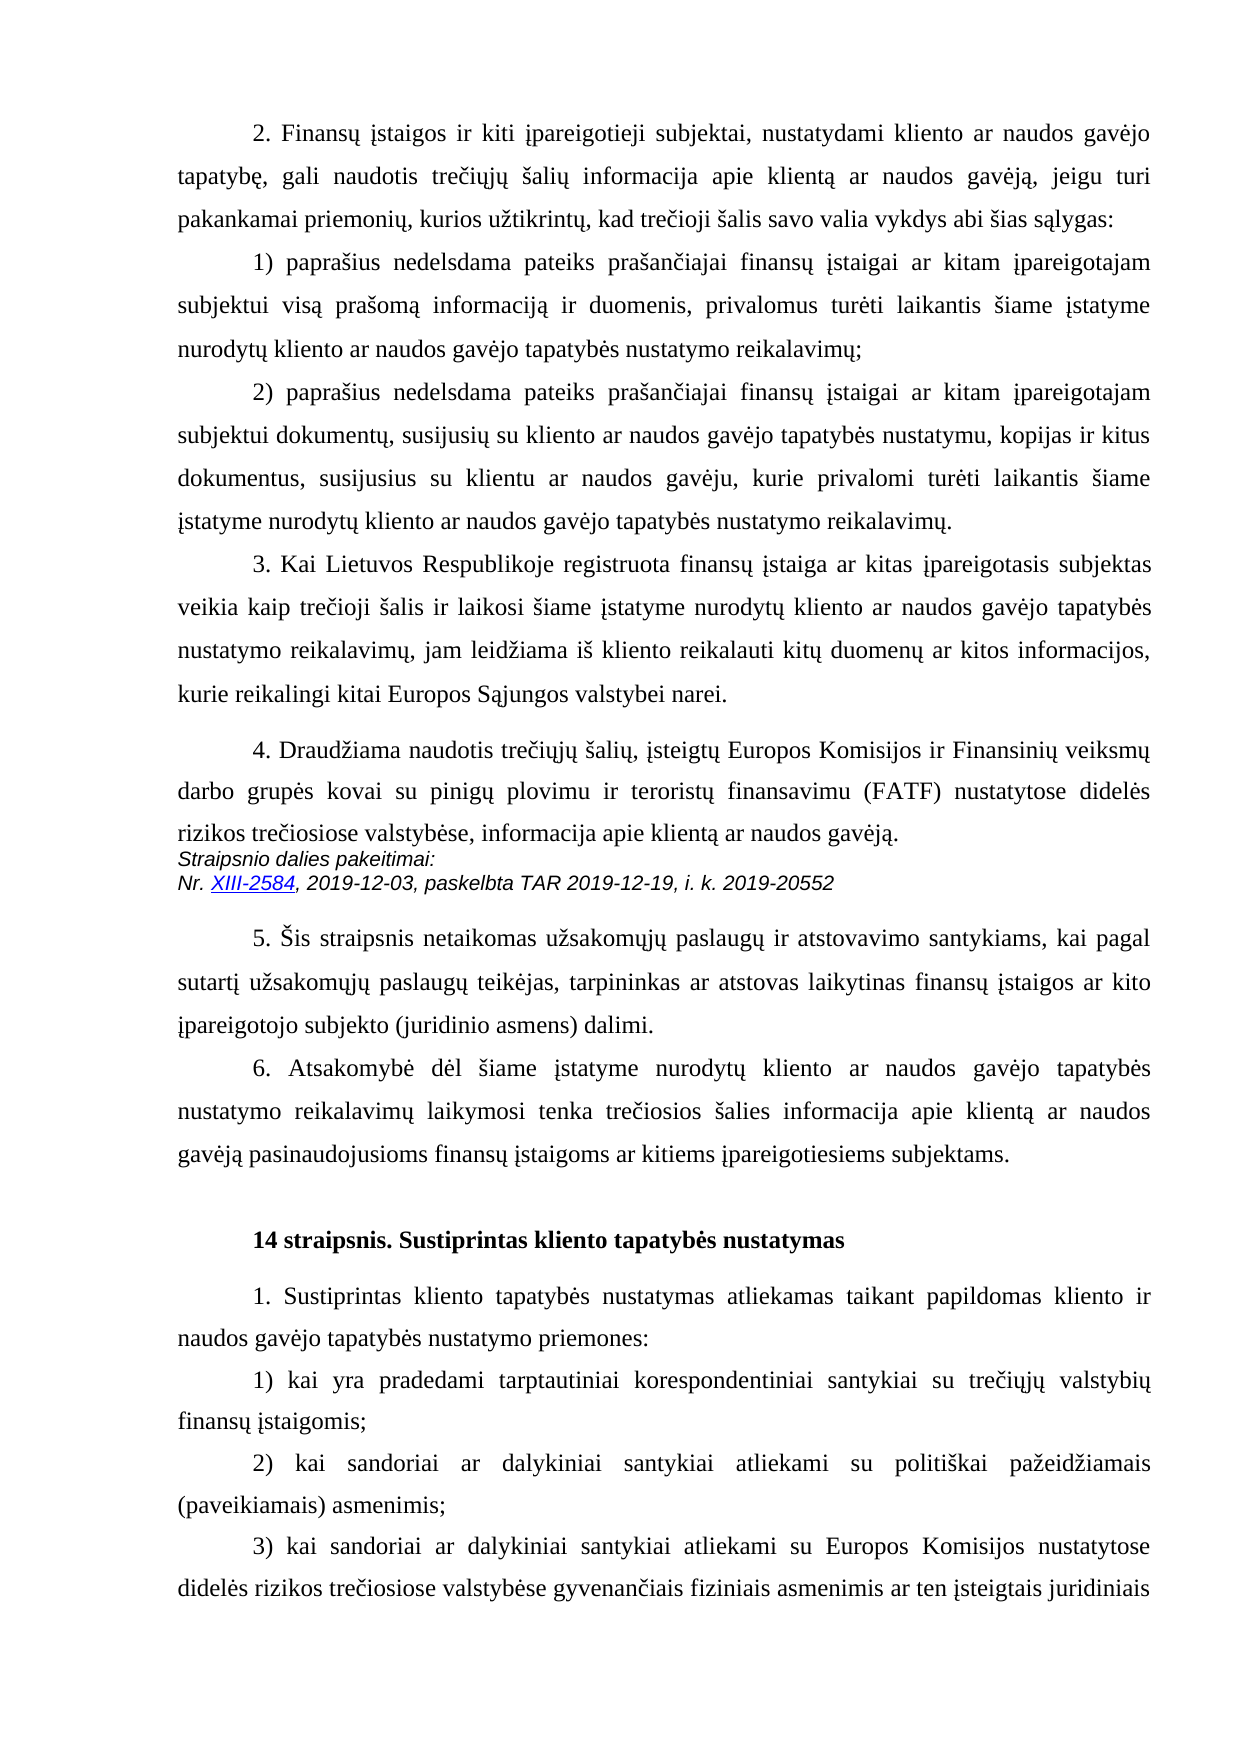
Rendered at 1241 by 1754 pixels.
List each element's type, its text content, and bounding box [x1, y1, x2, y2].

text 1. Sustiprintas kliento tapatybės nustatymas atliekamas taikant papildomas kliento ir naudos gavėjo tapatybės nustatymo priemones: [177, 1268, 1152, 1352]
text Straipsnio dalies pakeitimai: [177, 847, 1152, 871]
text 4. Draudžiama naudotis trečiųjų šalių, įsteigtų Europos Komisijos ir Finansinių veiksmų darbo grupės kovai su pinigų plovimu ir teroristų finansavimu (FATF) nustatytose didelės rizikos trečiosiose valstybėse, informacija apie klientą ar naudos gavėją. [177, 722, 1152, 847]
text 5. Šis straipsnis netaikomas užsakomųjų paslaugų ir atstovavimo santykiams, kai pagal sutartį užsakomųjų paslaugų teikėjas, tarpininkas ar atstovas laikytinas finansų įstaigos ar kito įpareigotojo subjekto (juridinio asmens) dalimi. [177, 923, 1152, 1038]
text Nr. XIII-2584, 2019-12-03, paskelbta TAR 2019-12-19, i. k. 2019-20552 [177, 871, 1152, 895]
text 1) paprašius nedelsdama pateiks prašančiajai finansų įstaigai ar kitam įpareigotajam subjektui visą prašomą informaciją ir duomenis, privalomus turėti laikantis šiame įstatyme nurodytų kliento ar naudos gavėjo tapatybės nustatymo reikalavimų; [177, 247, 1152, 362]
text 2. Finansų įstaigos ir kiti įpareigotieji subjektai, nustatydami kliento ar naudos gavėjo tapatybę, gali naudotis trečiųjų šalių informacija apie klientą ar naudos gavėją, jeigu turi pakankamai priemonių, kurios užtikrintų, kad trečioji šalis savo valia vykdys abi šias sąlygas: [177, 118, 1152, 233]
text 2) paprašius nedelsdama pateiks prašančiajai finansų įstaigai ar kitam įpareigotajam subjektui dokumentų, susijusių su kliento ar naudos gavėjo tapatybės nustatymu, kopijas ir kitus dokumentus, susijusius su klientu ar naudos gavėju, kurie privalomi turėti laikantis šiame įstatyme nurodytų kliento ar naudos gavėjo tapatybės nustatymo reikalavimų. [177, 377, 1152, 535]
text 3. Kai Lietuvos Respublikoje registruota finansų įstaiga ar kitas įpareigotasis subjektas veikia kaip trečioji šalis ir laikosi šiame įstatyme nurodytų kliento ar naudos gavėjo tapatybės nustatymo reikalavimų, jam leidžiama iš kliento reikalauti kitų duomenų ar kitos informacijos, kurie reikalingi kitai Europos Sąjungos valstybei narei. [177, 549, 1152, 707]
text 14 straipsnis. Sustiprintas kliento tapatybės nustatymas [177, 1225, 1152, 1254]
text 6. Atsakomybė dėl šiame įstatyme nurodytų kliento ar naudos gavėjo tapatybės nustatymo reikalavimų laikymosi tenka trečiosios šalies informacija apie klientą ar naudos gavėją pasinaudojusioms finansų įstaigoms ar kitiems įpareigotiesiems subjektams. [177, 1053, 1152, 1168]
text 2) kai sandoriai ar dalykiniai santykiai atliekami su politiškai pažeidžiamais (paveikiamais) asmenimis; [177, 1435, 1152, 1518]
text 1) kai yra pradedami tarptautiniai korespondentiniai santykiai su trečiųjų valstybių finansų įstaigomis; [177, 1352, 1152, 1435]
text 3) kai sandoriai ar dalykiniai santykiai atliekami su Europos Komisijos nustatytose didelės rizikos trečiosiose valstybėse gyvenančiais fiziniais asmenimis ar ten įsteigtais juridiniais [177, 1518, 1152, 1602]
